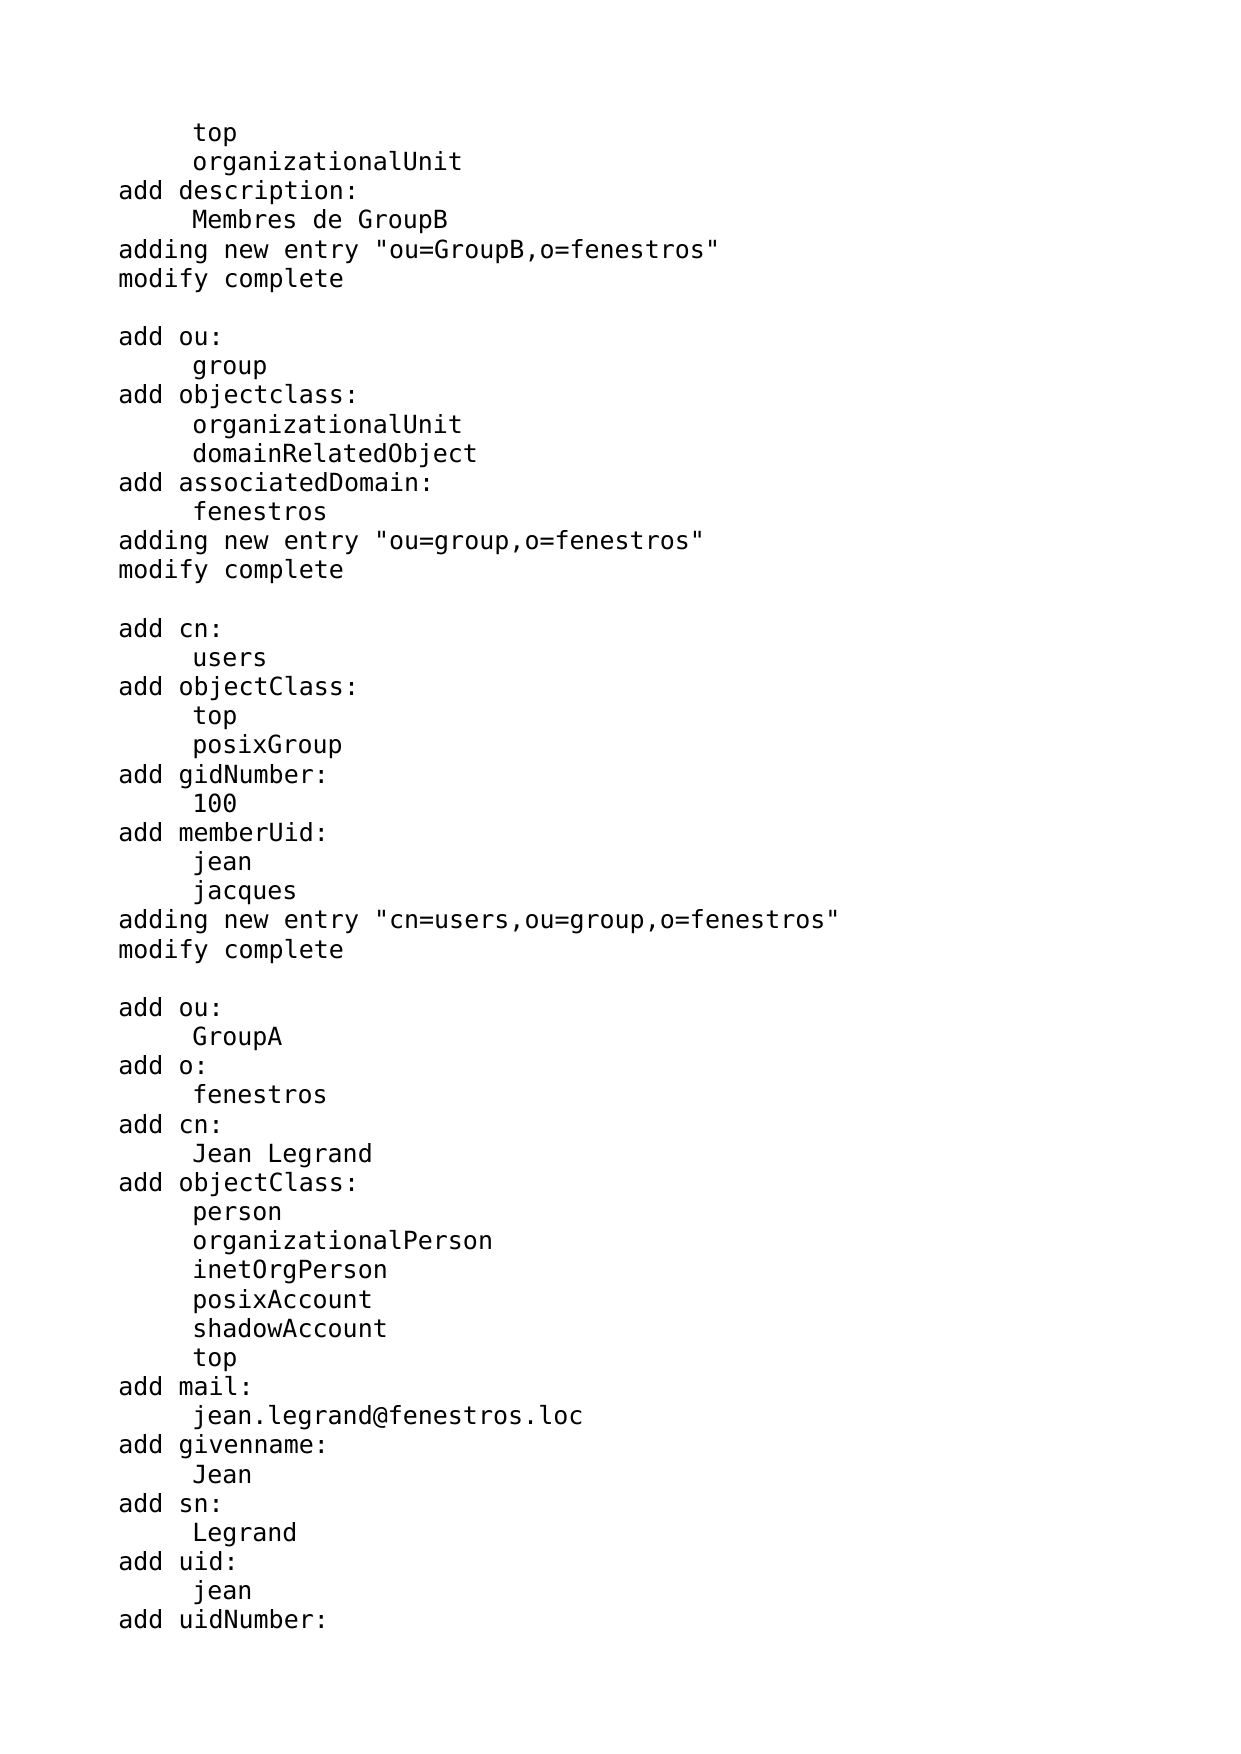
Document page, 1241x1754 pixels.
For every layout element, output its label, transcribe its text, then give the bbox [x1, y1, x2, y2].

text top organizationalUnit add description: Membres de GroupB adding new entry "ou=GroupB,o=fenestros" modify complete add ou: group add objectclass: organizationalUnit domainRelatedObject add associatedDomain: fenestros adding new entry "ou=group,o=fenestros" modify complete add cn: users add objectClass: top posixGroup add gidNumber: 100 add memberUid: jean jacques adding new entry "cn=users,ou=group,o=fenestros" modify complete add ou: GroupA add o: fenestros add cn: Jean Legrand add objectClass: person organizationalPerson inetOrgPerson posixAccount shadowAccount top add mail: jean.legrand@fenestros.loc add givenname: Jean add sn: Legrand add uid: jean add uidNumber: [118, 118, 1122, 1635]
